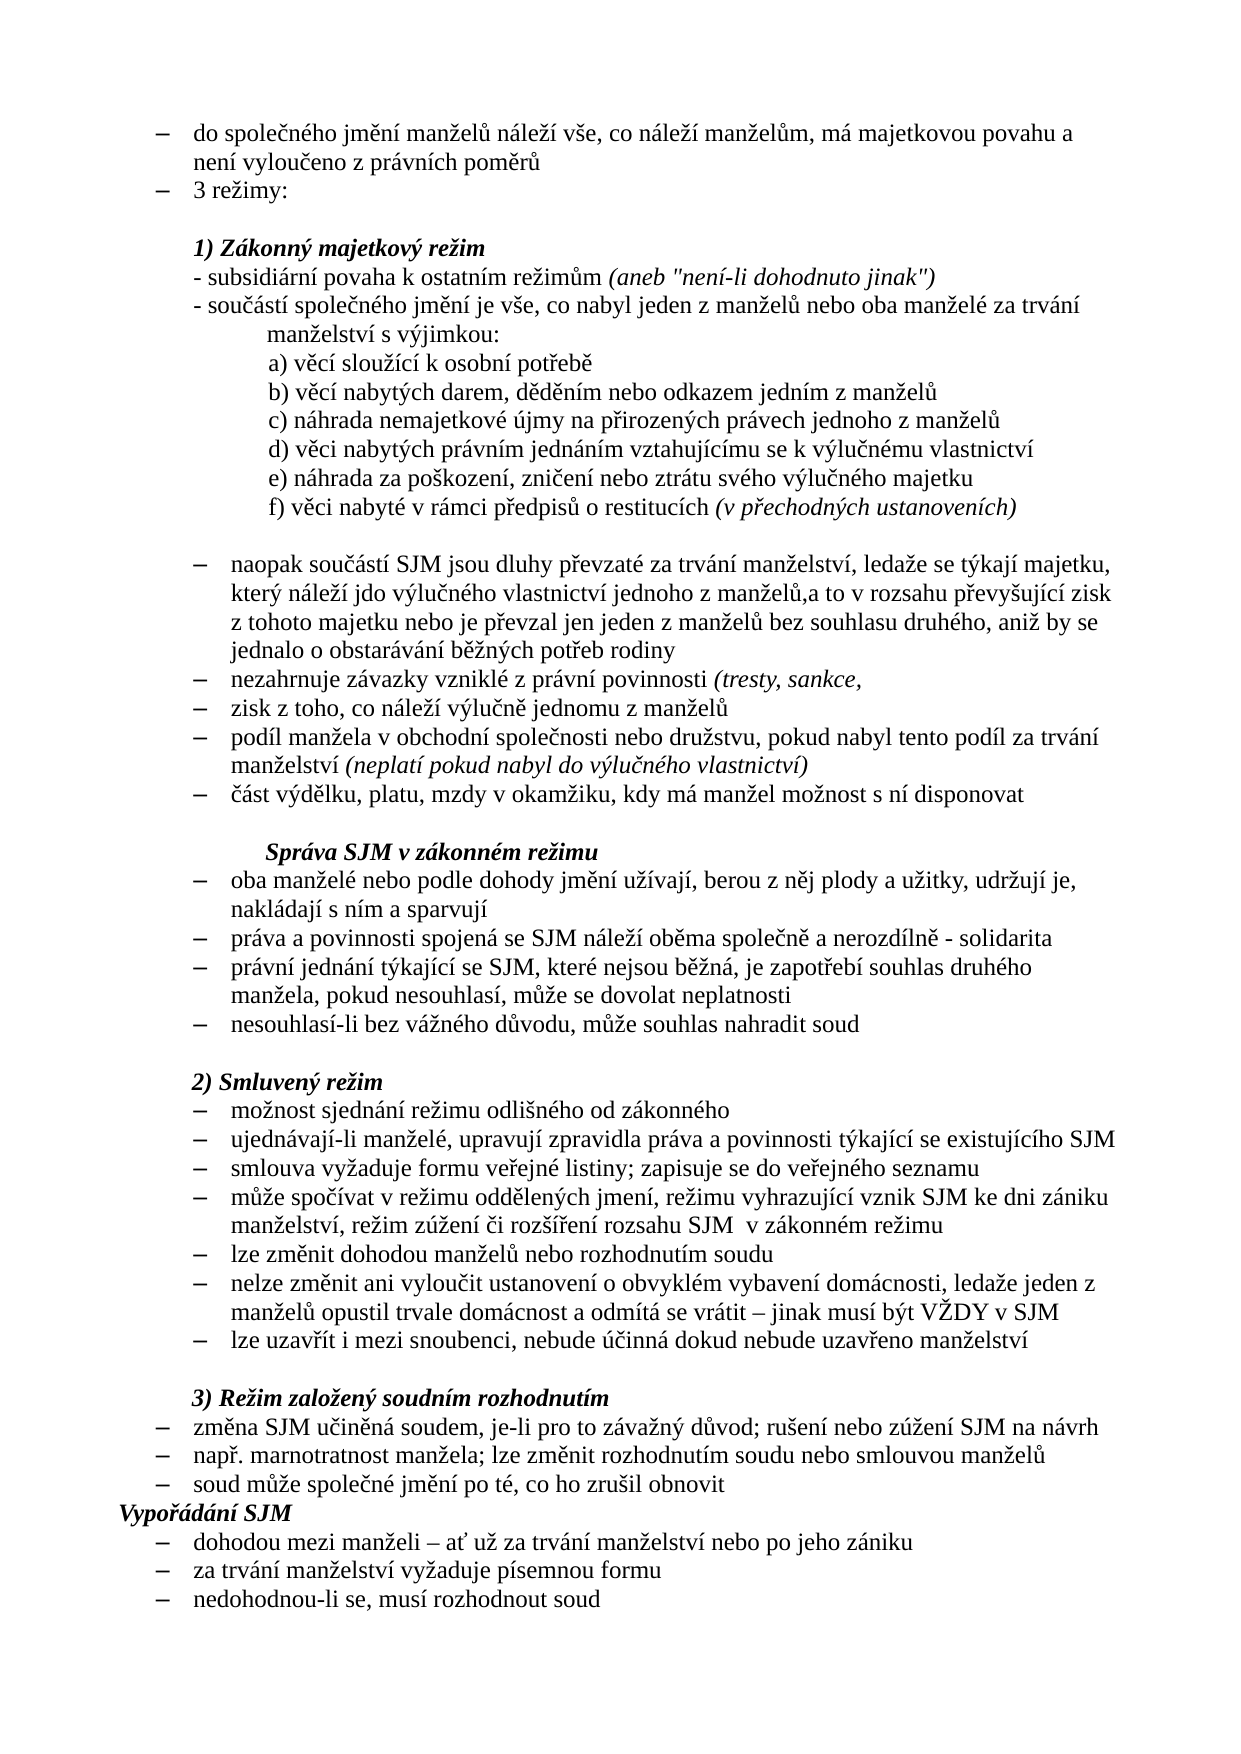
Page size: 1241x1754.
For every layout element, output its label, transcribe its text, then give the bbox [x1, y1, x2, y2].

list část výdělku, platu, mzdy v okamžiku, kdy má manžel možnost s ní disponovat [193, 779, 1122, 808]
list f) věci nabyté v rámci předpisů o restitucích (v přechodných ustanoveních) [231, 492, 1122, 521]
list lze uzavřít i mezi snoubenci, nebude účinná dokud nebude uzavřeno manželství [193, 1326, 1122, 1354]
list lze změnit dohodou manželů nebo rozhodnutím soudu [193, 1239, 1122, 1268]
text 2) Smluvený režim [118, 1067, 1122, 1096]
list změna SJM učiněná soudem, je-li pro to závažný důvod; rušení nebo zúžení SJM na návrh [156, 1412, 1122, 1441]
list - součástí společného jmění je vše, co nabyl jeden z manželů nebo oba manželé za trvání manželství s výjimkou: [156, 291, 1122, 348]
list nezahrnuje závazky vzniklé z právní povinnosti (tresty, sankce, [193, 664, 1122, 693]
list možnost sjednání režimu odlišného od zákonného [193, 1096, 1122, 1124]
text 3) Režim založený soudním rozhodnutím [118, 1383, 1122, 1412]
list a) věcí sloužící k osobní potřebě [231, 348, 1122, 377]
list nelze změnit ani vyloučit ustanovení o obvyklém vybavení domácnosti, ledaže jeden z manželů opustil trvale domácnost a odmítá se vrátit – jinak musí být VŽDY v SJM [193, 1268, 1122, 1326]
list ujednávají-li manželé, upravují zpravidla práva a povinnosti týkající se existujícího SJM [193, 1124, 1122, 1153]
list 1) Zákonný majetkový režim [156, 233, 1122, 262]
list do společného jmění manželů náleží vše, co náleží manželům, má majetkovou povahu a není vyloučeno z právních poměrů [156, 118, 1122, 176]
list právní jednání týkající se SJM, které nejsou běžná, je zapotřebí souhlas druhého manžela, pokud nesouhlasí, může se dovolat neplatnosti [193, 952, 1122, 1009]
list např. marnotratnost manžela; lze změnit rozhodnutím soudu nebo smlouvou manželů [156, 1441, 1122, 1469]
text Správa SJM v zákonném režimu [118, 837, 1122, 866]
list c) náhrada nemajetkové újmy na přirozených právech jednoho z manželů [231, 406, 1122, 434]
list - subsidiární povaha k ostatním režimům (aneb "není-li dohodnuto jinak") [156, 262, 1122, 291]
list nesouhlasí-li bez vážného důvodu, může souhlas nahradit soud [193, 1009, 1122, 1038]
list d) věci nabytých právním jednáním vztahujícímu se k výlučnému vlastnictví [231, 434, 1122, 463]
list dohodou mezi manželi – ať už za trvání manželství nebo po jeho zániku [156, 1527, 1122, 1556]
list naopak součástí SJM jsou dluhy převzaté za trvání manželství, ledaže se týkají majetku, který náleží jdo výlučného vlastnictví jednoho z manželů,a to v rozsahu převyšující zisk z tohoto majetku nebo je převzal jen jeden z manželů bez souhlasu druhého, aniž by se jednalo o obstarávání běžných potřeb rodiny [193, 549, 1122, 664]
list podíl manžela v obchodní společnosti nebo družstvu, pokud nabyl tento podíl za trvání manželství (neplatí pokud nabyl do výlučného vlastnictví) [193, 722, 1122, 779]
list nedohodnou-li se, musí rozhodnout soud [156, 1584, 1122, 1613]
list za trvání manželství vyžaduje písemnou formu [156, 1556, 1122, 1584]
list může spočívat v režimu oddělených jmení, režimu vyhrazující vznik SJM ke dni zániku manželství, režim zúžení či rozšíření rozsahu SJM v zákonném režimu [193, 1182, 1122, 1239]
list smlouva vyžaduje formu veřejné listiny; zapisuje se do veřejného seznamu [193, 1153, 1122, 1182]
list 3 režimy: [156, 176, 1122, 204]
list soud může společné jmění po té, co ho zrušil obnovit [156, 1469, 1122, 1498]
list oba manželé nebo podle dohody jmění užívají, berou z něj plody a užitky, udržují je, nakládají s ním a sparvují [193, 866, 1122, 923]
list zisk z toho, co náleží výlučně jednomu z manželů [193, 693, 1122, 722]
list e) náhrada za poškození, zničení nebo ztrátu svého výlučného majetku [231, 463, 1122, 492]
list b) věcí nabytých darem, děděním nebo odkazem jedním z manželů [231, 377, 1122, 406]
text Vypořádání SJM [118, 1498, 1122, 1527]
list práva a povinnosti spojená se SJM náleží oběma společně a nerozdílně - solidarita [193, 923, 1122, 952]
